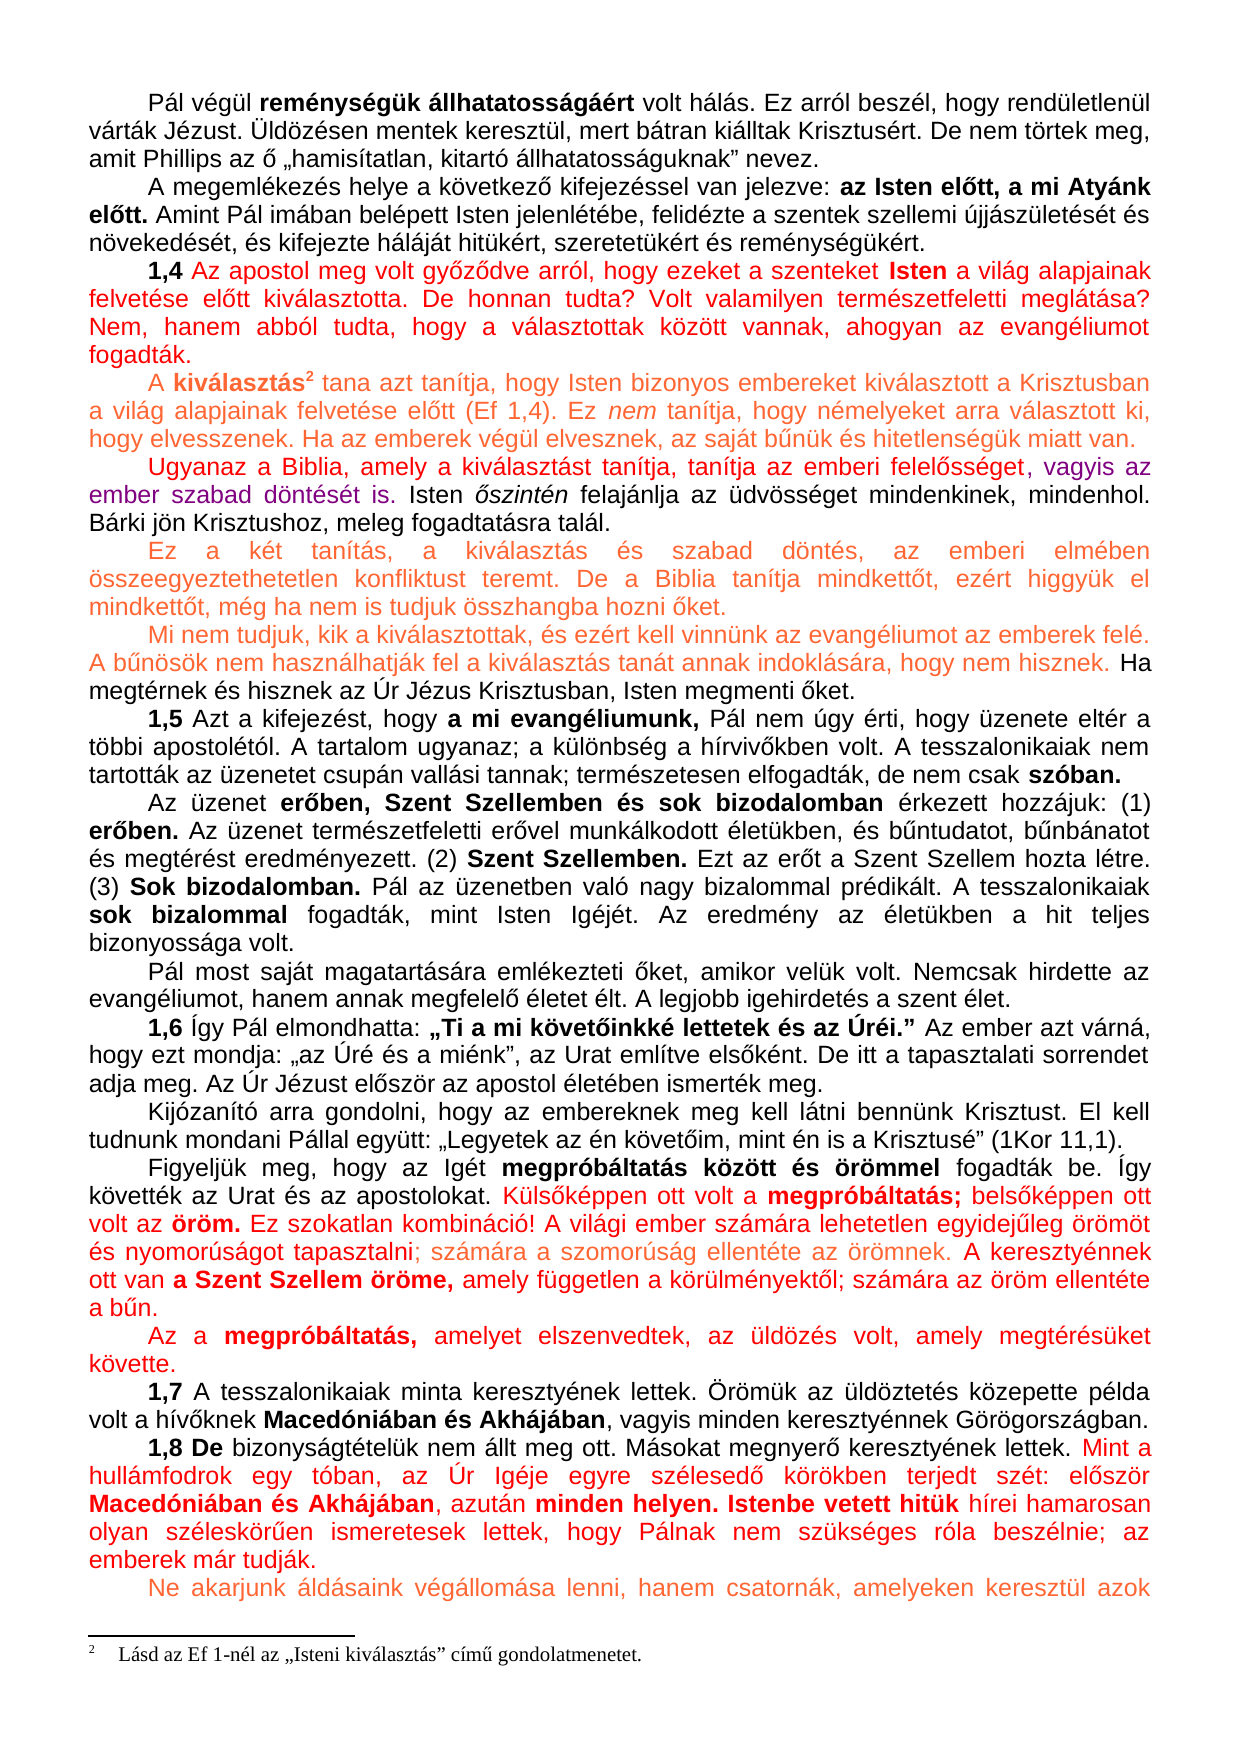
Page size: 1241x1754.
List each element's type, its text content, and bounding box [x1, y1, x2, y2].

text 1,7 A tesszalonikaiak minta keresztyének lettek. Örömük az üldöztetés közepette példa volt a hívőknek Macedóniában és Akhájában, vagyis minden keresztyénnek Görögországban. [88, 1377, 1152, 1433]
text 1,8 De bizonyságtételük nem állt meg ott. Másokat megnyerő keresztyének lettek. Mint a hullámfodrok egy tóban, az Úr Igéje egyre szélesedő körökben terjedt szét: először Macedóniában és Akhájában, azután minden helyen. Istenbe vetett hitük hírei hamarosan olyan széleskörűen ismeretesek lettek, hogy Pálnak nem szükséges róla beszélnie; az emberek már tudják. [88, 1433, 1152, 1574]
text Pál végül reménységük állhatatosságáért volt hálás. Ez arról beszél, hogy rendületlenül várták Jézust. Üldözésen mentek keresztül, mert bátran kiálltak Krisztusért. De nem törtek meg, amit Phillips az ő „hamisítatlan, kitartó állhatatosságuknak” nevez. [88, 88, 1152, 173]
text 1,4 Az apostol meg volt győződve arról, hogy ezeket a szenteket Isten a világ alapjainak felvetése előtt kiválasztotta. De honnan tudta? Volt valamilyen természetfeletti meglátása? Nem, hanem abból tudta, hogy a választottak között vannak, ahogyan az evangéliumot fogadták. [88, 257, 1152, 369]
text Ez a két tanítás, a kiválasztás és szabad döntés, az emberi elmében összeegyeztethetetlen konfliktust teremt. De a Biblia tanítja mindkettőt, ezért higgyük el mindkettőt, még ha nem is tudjuk összhangba hozni őket. [88, 537, 1152, 621]
text A kiválasztás tana azt tanítja, hogy Isten bizonyos embereket kiválasztott a Krisztusban a világ alapjainak felvetése előtt (Ef 1,4). Ez nem tanítja, hogy némelyeket arra választott ki, hogy elvesszenek. Ha az emberek végül elvesznek, az saját bűnük és hitetlenségük miatt van. [88, 369, 1152, 453]
text Mi nem tudjuk, kik a kiválasztottak, és ezért kell vinnünk az evangéliumot az emberek felé. A bűnösök nem használhatják fel a kiválasztás tanát annak indoklására, hogy nem hisznek. Ha megtérnek és hisznek az Úr Jézus Krisztusban, Isten megmenti őket. [88, 621, 1152, 705]
text Kijózanító arra gondolni, hogy az embereknek meg kell látni bennünk Krisztust. El kell tudnunk mondani Pállal együtt: „Legyetek az én követőim, mint én is a Krisztusé” (1Kor 11,1). [88, 1097, 1152, 1153]
text A megemlékezés helye a következő kifejezéssel van jelezve: az Isten előtt, a mi Atyánk előtt. Amint Pál imában belépett Isten jelenlétébe, felidézte a szentek szellemi újjászületését és növekedését, és kifejezte háláját hitükért, szeretetükért és reménységükért. [88, 173, 1152, 257]
text Ugyanaz a Biblia, amely a kiválasztást tanítja, tanítja az emberi felelősséget, vagyis az ember szabad döntését is. Isten őszintén felajánlja az üdvösséget mindenkinek, mindenhol. Bárki jön Krisztushoz, meleg fogadtatásra talál. [88, 453, 1152, 537]
text Ne akarjunk áldásaink végállomása lenni, hanem csatornák, amelyeken keresztül azok [88, 1574, 1152, 1602]
text 1,6 Így Pál elmondhatta: „Ti a mi követőinkké lettetek és az Úréi.” Az ember azt várná, hogy ezt mondja: „az Úré és a miénk”, az Urat említve elsőként. De itt a tapasztalati sorrendet adja meg. Az Úr Jézust először az apostol életében ismerték meg. [88, 1013, 1152, 1097]
text Az üzenet erőben, Szent Szellemben és sok bizodalomban érkezett hozzájuk: (1) erőben. Az üzenet természetfeletti erővel munkálkodott életükben, és bűntudatot, bűnbánatot és megtérést eredményezett. (2) Szent Szellemben. Ezt az erőt a Szent Szellem hozta létre. (3) Sok bizodalomban. Pál az üzenetben való nagy bizalommal prédikált. A tesszalonikaiak sok bizalommal fogadták, mint Isten Igéjét. Az eredmény az életükben a hit teljes bizonyossága volt. [88, 789, 1152, 957]
text Figyeljük meg, hogy az Igét megpróbáltatás között és örömmel fogadták be. Így követték az Urat és az apostolokat. Külsőképpen ott volt a megpróbáltatás; belsőképpen ott volt az öröm. Ez szokatlan kombináció! A világi ember számára lehetetlen egyidejűleg örömöt és nyomorúságot tapasztalni; számára a szomorúság ellentéte az örömnek. A keresztyénnek ott van a Szent Szellem öröme, amely független a körülményektől; számára az öröm ellentéte a bűn. [88, 1153, 1152, 1321]
text Pál most saját magatartására emlékezteti őket, amikor velük volt. Nemcsak hirdette az evangéliumot, hanem annak megfelelő életet élt. A legjobb igehirdetés a szent élet. [88, 957, 1152, 1013]
text Lásd az Ef 1-nél az „Isteni kiválasztás” című gondolatmenetet. [88, 1642, 1152, 1665]
text 1,5 Azt a kifejezést, hogy a mi evangéliumunk, Pál nem úgy érti, hogy üzenete eltér a többi apostolétól. A tartalom ugyanaz; a különbség a hírvivőkben volt. A tesszalonikaiak nem tartották az üzenetet csupán vallási tannak; természetesen elfogadták, de nem csak szóban. [88, 705, 1152, 789]
text Az a megpróbáltatás, amelyet elszenvedtek, az üldözés volt, amely megtérésüket követte. [88, 1321, 1152, 1377]
